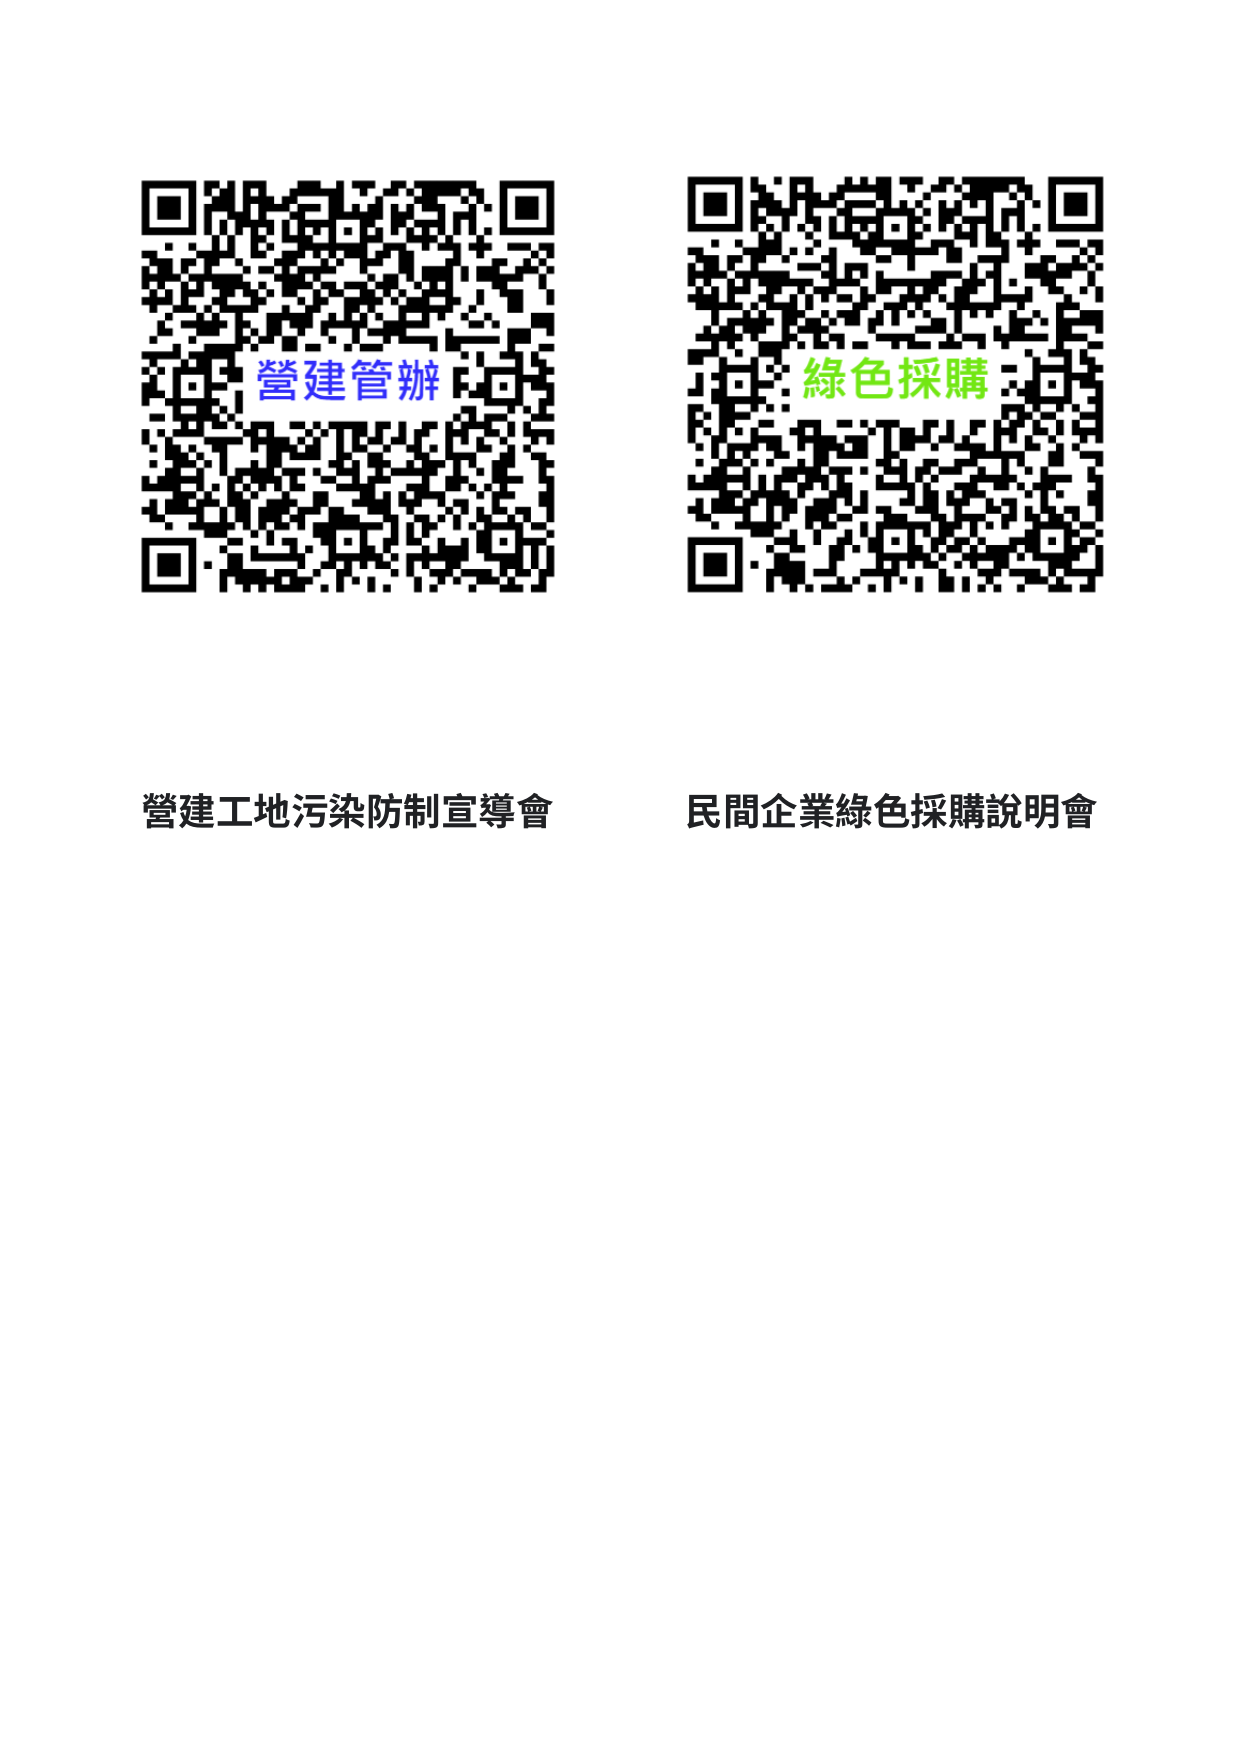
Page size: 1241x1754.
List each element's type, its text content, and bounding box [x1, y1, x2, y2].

table_header [75, 127, 619, 744]
table_cell 民間企業綠色採購說明會 [620, 744, 1164, 875]
table_cell 營建工地污染防制宣導會 [75, 744, 619, 875]
picture [680, 169, 1111, 600]
picture [134, 173, 562, 600]
table_header [620, 127, 1164, 744]
